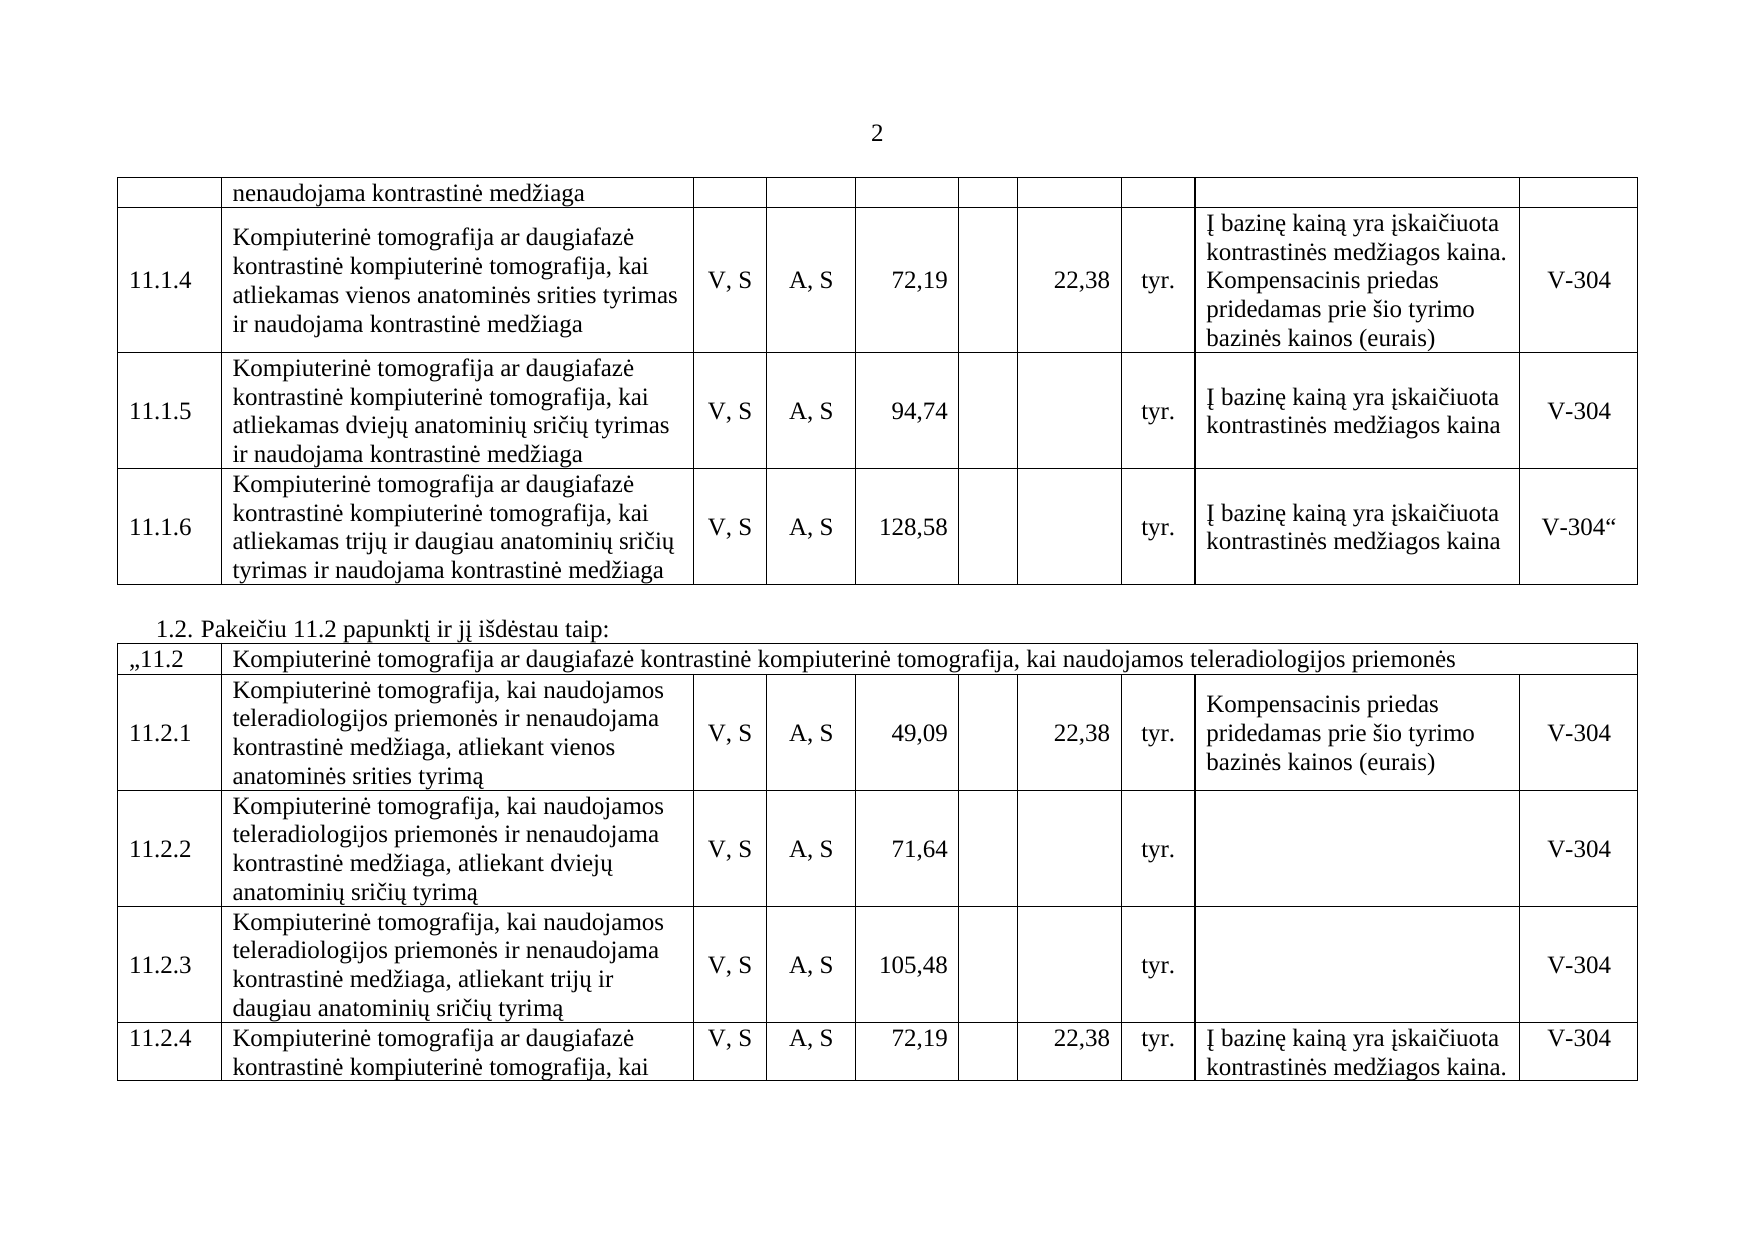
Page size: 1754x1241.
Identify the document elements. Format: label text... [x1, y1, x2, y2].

table_cell [959, 208, 1017, 352]
table_cell Kompiuterinė tomografija, kai naudojamos teleradiologijos priemonės ir nenaudojama kontrastinė medžiaga, atliekant vienos anatominės srities tyrimą [222, 675, 693, 790]
table_cell [1196, 178, 1519, 207]
table_cell A, S [767, 208, 855, 352]
table_cell Į bazinę kainą yra įskaičiuota kontrastinės medžiagos kaina [1196, 469, 1519, 584]
table_cell 49,09 [856, 675, 958, 790]
table_cell [1018, 178, 1121, 207]
table_cell tyr. [1122, 907, 1194, 1022]
table_cell nenaudojama kontrastinė medžiaga [222, 178, 693, 207]
table_cell V, S [694, 1023, 766, 1080]
table_cell 94,74 [856, 353, 958, 468]
table_cell V-304 [1520, 675, 1637, 790]
table_cell 71,64 [856, 791, 958, 906]
table_cell 22,38 [1018, 675, 1121, 790]
table_cell [959, 791, 1017, 906]
table_cell V, S [694, 675, 766, 790]
table_cell [959, 1023, 1017, 1080]
table_cell [1520, 178, 1637, 207]
table_cell 72,19 [856, 1023, 958, 1080]
table_cell [856, 178, 958, 207]
table_cell V-304 [1520, 907, 1637, 1022]
table_cell [1122, 178, 1194, 207]
table_cell Kompiuterinė tomografija ar daugiafazė kontrastinė kompiuterinė tomografija, kai atliekamas trijų ir daugiau anatominių sričių tyrimas ir naudojama kontrastinė medžiaga [222, 469, 693, 584]
table_cell [767, 178, 855, 207]
table_cell Kompiuterinė tomografija ar daugiafazė kontrastinė kompiuterinė tomografija, kai [222, 1023, 693, 1080]
text 1.2. Pakeičiu 11.2 papunktį ir jį išdėstau taip: [156, 614, 1636, 642]
table_cell 22,38 [1018, 1023, 1121, 1080]
table_cell [1018, 353, 1121, 468]
table_cell 11.2.4 [118, 1023, 221, 1080]
table_cell 11.1.4 [118, 208, 221, 352]
table_cell [959, 178, 1017, 207]
table_cell tyr. [1122, 208, 1194, 352]
table_cell 11.2.1 [118, 675, 221, 790]
table_cell 11.1.6 [118, 469, 221, 584]
table_cell [1196, 907, 1519, 1022]
table_cell [959, 469, 1017, 584]
table_cell [694, 178, 766, 207]
table_cell V, S [694, 791, 766, 906]
table_cell tyr. [1122, 791, 1194, 906]
table_cell V, S [694, 208, 766, 352]
table_cell Kompiuterinė tomografija, kai naudojamos teleradiologijos priemonės ir nenaudojama kontrastinė medžiaga, atliekant trijų ir daugiau anatominių sričių tyrimą [222, 907, 693, 1022]
table_cell [1018, 907, 1121, 1022]
table_cell V-304 [1520, 353, 1637, 468]
table_cell V, S [694, 469, 766, 584]
table_cell [959, 353, 1017, 468]
table_cell 11.2.3 [118, 907, 221, 1022]
table_cell Kompiuterinė tomografija ar daugiafazė kontrastinė kompiuterinė tomografija, kai atliekamas dviejų anatominių sričių tyrimas ir naudojama kontrastinė medžiaga [222, 353, 693, 468]
table_cell tyr. [1122, 469, 1194, 584]
table_cell A, S [767, 791, 855, 906]
table_cell 72,19 [856, 208, 958, 352]
table_cell A, S [767, 675, 855, 790]
table_cell 22,38 [1018, 208, 1121, 352]
table_cell [1196, 791, 1519, 906]
table_cell tyr. [1122, 353, 1194, 468]
table_cell 11.2.2 [118, 791, 221, 906]
table_cell tyr. [1122, 675, 1194, 790]
table_cell A, S [767, 469, 855, 584]
table_cell Į bazinę kainą yra įskaičiuota kontrastinės medžiagos kaina [1196, 353, 1519, 468]
table_cell A, S [767, 1023, 855, 1080]
table_cell 105,48 [856, 907, 958, 1022]
table_cell A, S [767, 907, 855, 1022]
table_cell A, S [767, 353, 855, 468]
table_cell tyr. [1122, 1023, 1194, 1080]
table_cell V-304 [1520, 1023, 1637, 1080]
table_cell V-304 [1520, 791, 1637, 906]
table_cell V, S [694, 907, 766, 1022]
table_cell V-304 [1520, 208, 1637, 352]
table_cell [959, 907, 1017, 1022]
table_cell Į bazinę kainą yra įskaičiuota kontrastinės medžiagos kaina. Kompensacinis priedas pridedamas prie šio tyrimo bazinės kainos (eurais) [1196, 208, 1519, 352]
table_header Kompiuterinė tomografija ar daugiafazė kontrastinė kompiuterinė tomografija, kai naudojamos teleradiologijos priemonės [222, 644, 1637, 674]
table_cell [1018, 791, 1121, 906]
table_cell 128,58 [856, 469, 958, 584]
table_cell Į bazinę kainą yra įskaičiuota kontrastinės medžiagos kaina. [1196, 1023, 1519, 1080]
table_cell 11.1.5 [118, 353, 221, 468]
table_cell Kompiuterinė tomografija, kai naudojamos teleradiologijos priemonės ir nenaudojama kontrastinė medžiaga, atliekant dviejų anatominių sričių tyrimą [222, 791, 693, 906]
table_cell [959, 675, 1017, 790]
table_header „11.2 [118, 644, 221, 674]
table_cell Kompiuterinė tomografija ar daugiafazė kontrastinė kompiuterinė tomografija, kai atliekamas vienos anatominės srities tyrimas ir naudojama kontrastinė medžiaga [222, 208, 693, 352]
table_cell [1018, 469, 1121, 584]
table_cell Kompensacinis priedas pridedamas prie šio tyrimo bazinės kainos (eurais) [1196, 675, 1519, 790]
table_cell [118, 178, 221, 207]
table_cell V-304“ [1520, 469, 1637, 584]
table_cell V, S [694, 353, 766, 468]
